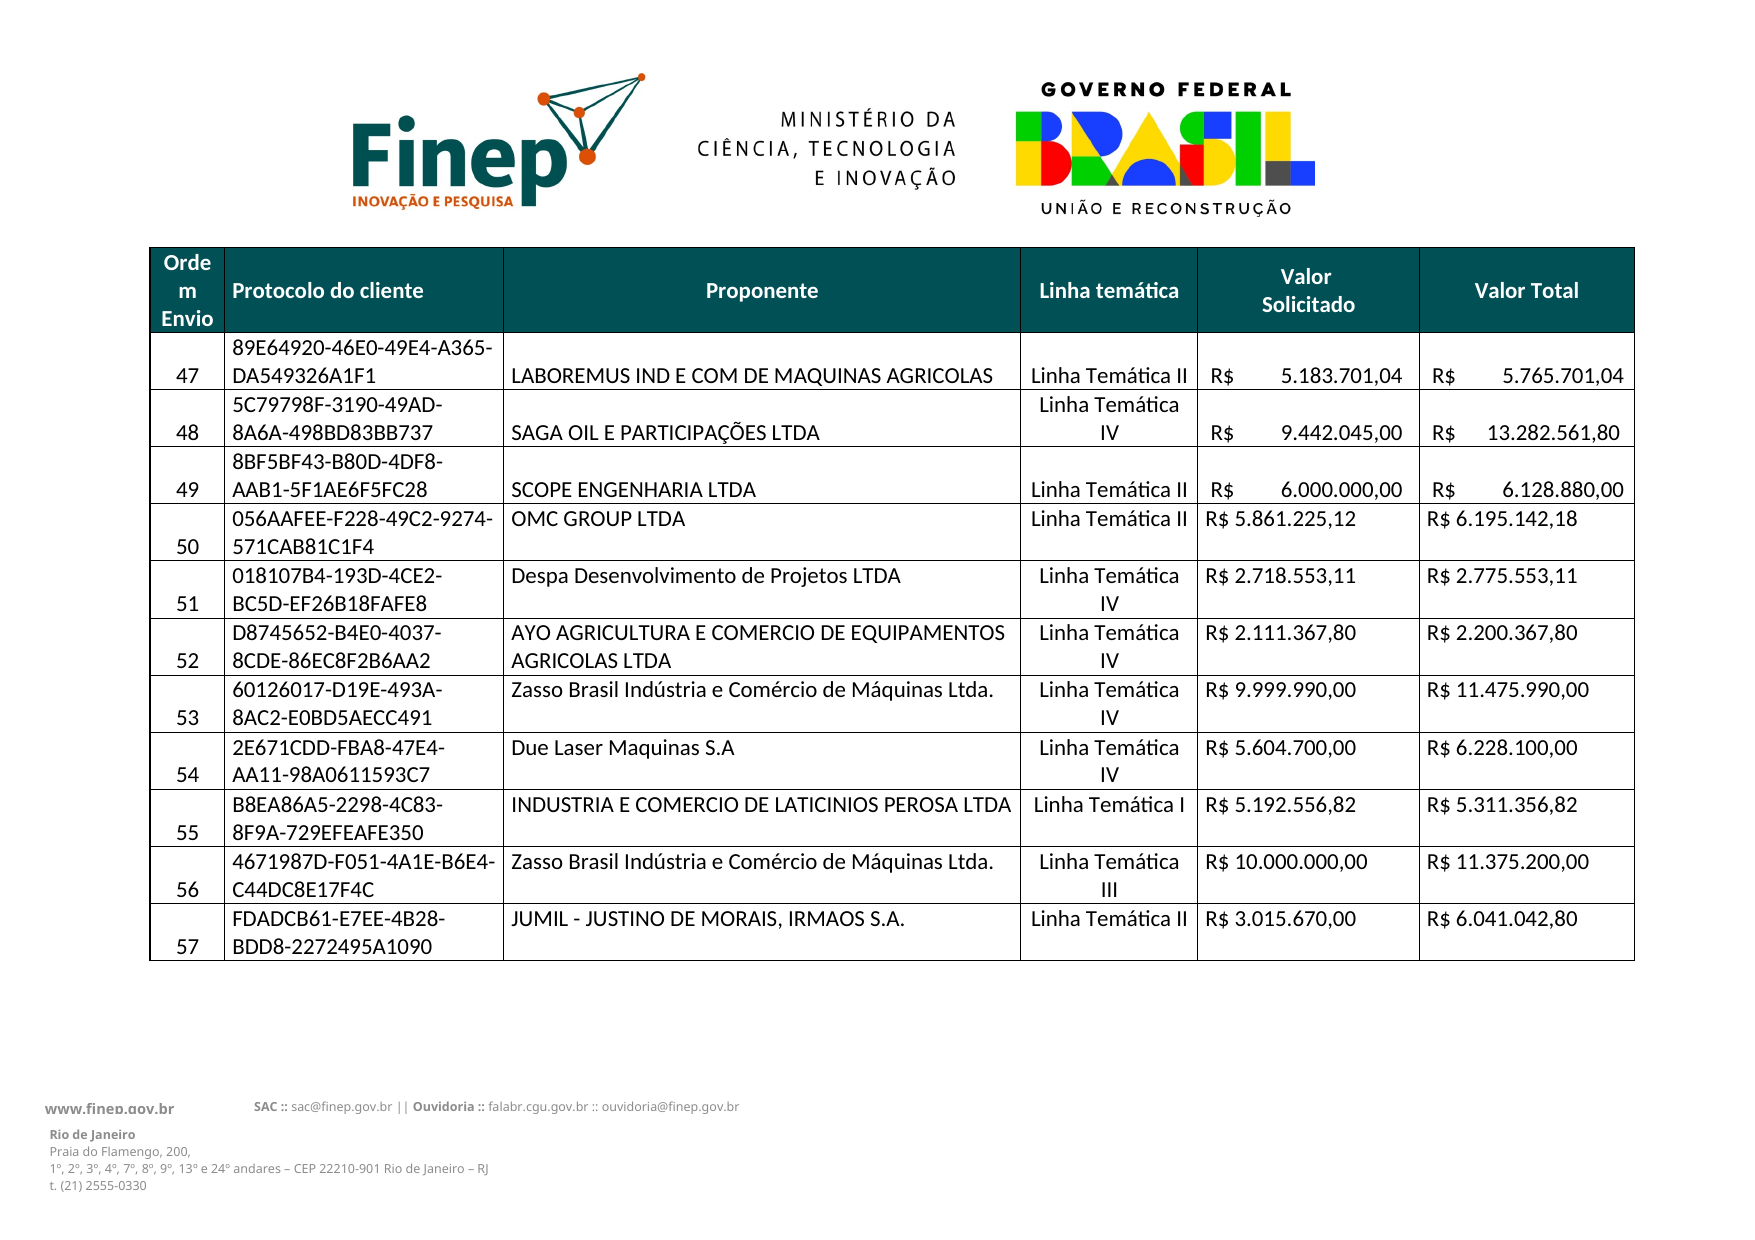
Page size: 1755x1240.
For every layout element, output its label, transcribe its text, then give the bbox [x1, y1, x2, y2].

table_cell OMC GROUP LTDA [504, 504, 1020, 560]
table_header Linha temática [1021, 248, 1197, 332]
table_header Protocolo do cliente [225, 248, 503, 332]
table_cell R$ 9.999.990,00 [1198, 676, 1419, 732]
table_cell R$ 6.128.880,00 [1420, 447, 1634, 503]
table_cell AYO AGRICULTURA E COMERCIO DE EQUIPAMENTOS AGRICOLAS LTDA [504, 619, 1020, 674]
table_header Valor Total [1420, 248, 1634, 332]
table_cell LABOREMUS IND E COM DE MAQUINAS AGRICOLAS [504, 333, 1020, 389]
table_cell Linha Temática I [1021, 790, 1197, 846]
table_cell INDUSTRIA E COMERCIO DE LATICINIOS PEROSA LTDA [504, 790, 1020, 846]
table_cell R$ 6.228.100,00 [1420, 733, 1634, 789]
table_cell R$ 11.475.990,00 [1420, 676, 1634, 732]
table_cell R$ 2.111.367,80 [1198, 619, 1419, 674]
table_cell 49 [151, 447, 224, 503]
table_cell R$ 5.765.701,04 [1420, 333, 1634, 389]
table_cell R$ 5.192.556,82 [1198, 790, 1419, 846]
table_cell 4671987D-F051-4A1E-B6E4-C44DC8E17F4C [225, 847, 503, 903]
table_cell 5C79798F-3190-49AD-8A6A-498BD83BB737 [225, 390, 503, 446]
table_cell 47 [151, 333, 224, 389]
table_cell 018107B4-193D-4CE2-BC5D-EF26B18FAFE8 [225, 561, 503, 617]
table_cell D8745652-B4E0-4037-8CDE-86EC8F2B6AA2 [225, 619, 503, 674]
table_cell 53 [151, 676, 224, 732]
table_cell Zasso Brasil Indústria e Comércio de Máquinas Ltda. [504, 676, 1020, 732]
table_header Ordem Envio [151, 248, 224, 332]
table_cell R$ 5.861.225,12 [1198, 504, 1419, 560]
table_cell B8EA86A5-2298-4C83-8F9A-729EFEAFE350 [225, 790, 503, 846]
table_cell SCOPE ENGENHARIA LTDA [504, 447, 1020, 503]
table_cell 60126017-D19E-493A-8AC2-E0BD5AECC491 [225, 676, 503, 732]
table_header Proponente [504, 248, 1020, 332]
table_cell R$ 5.311.356,82 [1420, 790, 1634, 846]
table_cell R$ 5.604.700,00 [1198, 733, 1419, 789]
table_cell Linha Temática IV [1021, 390, 1197, 446]
table_cell R$ 13.282.561,80 [1420, 390, 1634, 446]
table_cell FDADCB61-E7EE-4B28-BDD8-2272495A1090 [225, 904, 503, 960]
table_cell R$ 6.000.000,00 [1198, 447, 1419, 503]
table_cell Linha Temática II [1021, 904, 1197, 960]
table_cell 51 [151, 561, 224, 617]
table_cell JUMIL - JUSTINO DE MORAIS, IRMAOS S.A. [504, 904, 1020, 960]
table_cell R$ 3.015.670,00 [1198, 904, 1419, 960]
table_cell Linha Temática III [1021, 847, 1197, 903]
table_cell 50 [151, 504, 224, 560]
table_cell Zasso Brasil Indústria e Comércio de Máquinas Ltda. [504, 847, 1020, 903]
table_cell 52 [151, 619, 224, 674]
table_cell R$ 11.375.200,00 [1420, 847, 1634, 903]
table_cell 54 [151, 733, 224, 789]
table_cell Due Laser Maquinas S.A [504, 733, 1020, 789]
table_cell Linha Temática II [1021, 333, 1197, 389]
table_cell Linha Temática II [1021, 504, 1197, 560]
table_cell R$ 9.442.045,00 [1198, 390, 1419, 446]
table_cell Linha Temática IV [1021, 676, 1197, 732]
table_cell R$ 6.195.142,18 [1420, 504, 1634, 560]
table_cell Despa Desenvolvimento de Projetos LTDA [504, 561, 1020, 617]
table_cell 56 [151, 847, 224, 903]
table_cell R$ 2.200.367,80 [1420, 619, 1634, 674]
table_cell R$ 2.775.553,11 [1420, 561, 1634, 617]
table_cell SAGA OIL E PARTICIPAÇÕES LTDA [504, 390, 1020, 446]
table_cell 55 [151, 790, 224, 846]
table_cell Linha Temática IV [1021, 619, 1197, 674]
table_cell 89E64920-46E0-49E4-A365-DA549326A1F1 [225, 333, 503, 389]
table_cell 8BF5BF43-B80D-4DF8-AAB1-5F1AE6F5FC28 [225, 447, 503, 503]
table_cell 48 [151, 390, 224, 446]
table_cell Linha Temática IV [1021, 733, 1197, 789]
table_cell 57 [151, 904, 224, 960]
table_cell 056AAFEE-F228-49C2-9274-571CAB81C1F4 [225, 504, 503, 560]
table_cell 2E671CDD-FBA8-47E4-AA11-98A0611593C7 [225, 733, 503, 789]
table_cell Linha Temática II [1021, 447, 1197, 503]
table_cell Linha Temática IV [1021, 561, 1197, 617]
table_cell R$ 2.718.553,11 [1198, 561, 1419, 617]
table_cell R$ 10.000.000,00 [1198, 847, 1419, 903]
table_cell R$ 5.183.701,04 [1198, 333, 1419, 389]
table_header Valor Solicitado [1198, 248, 1419, 332]
table_cell R$ 6.041.042,80 [1420, 904, 1634, 960]
